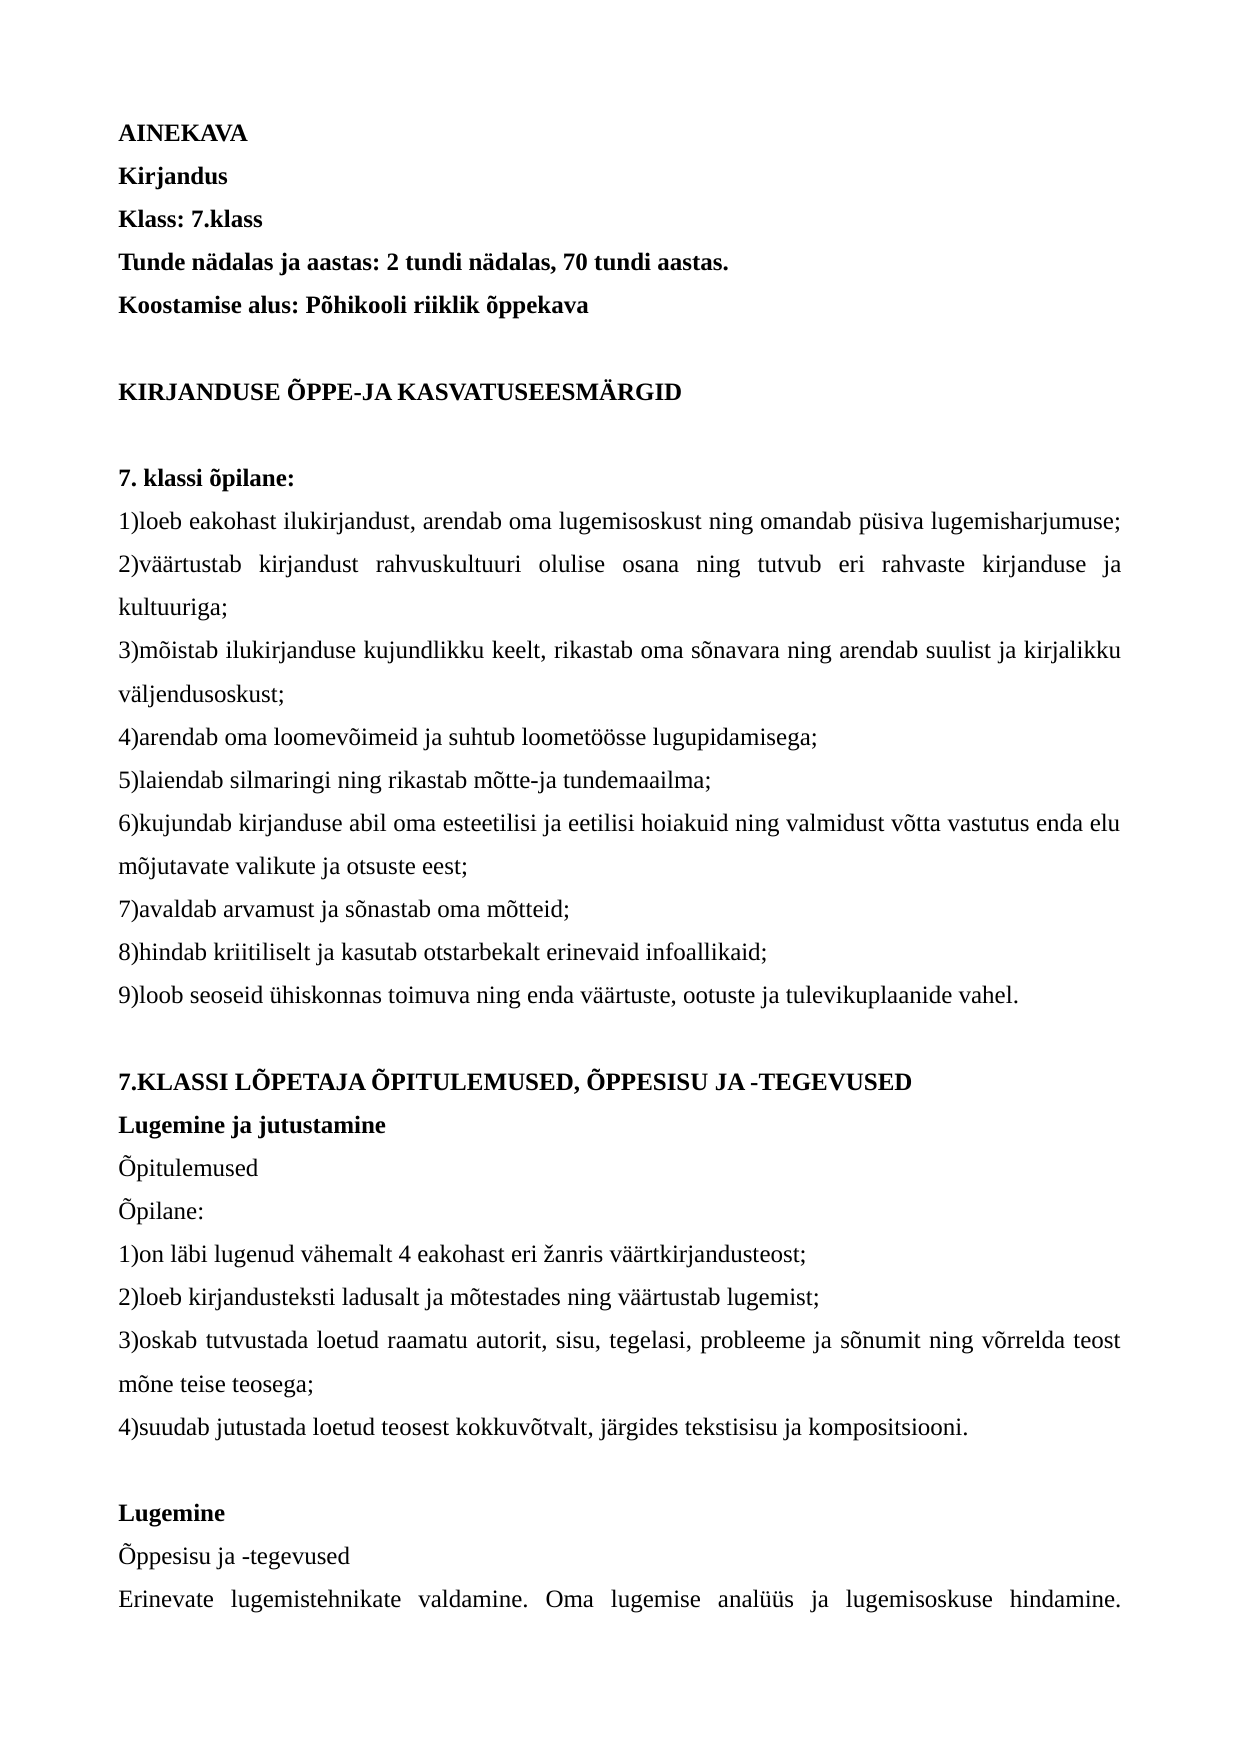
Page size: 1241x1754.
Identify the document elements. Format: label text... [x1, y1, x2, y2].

text 4)suudab jutustada loetud teosest kokkuvõtvalt, järgides tekstisisu ja kompositsiooni. [118, 1412, 1122, 1441]
text Õppesisu ja -tegevused [118, 1541, 1122, 1570]
text 6)kujundab kirjanduse abil oma esteetilisi ja eetilisi hoiakuid ning valmidust võtta vastutus enda elu mõjutavate valikute ja otsuste eest; [118, 808, 1122, 880]
text 8)hindab kriitiliselt ja kasutab otstarbekalt erinevaid infoallikaid; [118, 937, 1122, 966]
text Klass: 7.klass [118, 204, 1122, 233]
text 7. klassi õpilane: [118, 463, 1122, 492]
text 7.KLASSI LÕPETAJA ÕPITULEMUSED, ÕPPESISU JA -TEGEVUSED [118, 1067, 1122, 1096]
text 7)avaldab arvamust ja sõnastab oma mõtteid; [118, 894, 1122, 923]
text Õpitulemused [118, 1153, 1122, 1182]
text 9)loob seoseid ühiskonnas toimuva ning enda väärtuste, ootuste ja tulevikuplaanide vahel. [118, 981, 1122, 1009]
text Kirjandus [118, 161, 1122, 190]
text 3)mõistab ilukirjanduse kujundlikku keelt, rikastab oma sõnavara ning arendab suulist ja kirjalikku väljendusoskust; [118, 636, 1122, 707]
text 1)on läbi lugenud vähemalt 4 eakohast eri žanris väärtkirjandusteost; [118, 1239, 1122, 1268]
text 4)arendab oma loomevõimeid ja suhtub loometöösse lugupidamisega; [118, 722, 1122, 751]
text Lugemine ja jutustamine [118, 1110, 1122, 1139]
text AINEKAVA [118, 118, 1122, 147]
text 5)laiendab silmaringi ning rikastab mõtte-ja tundemaailma; [118, 765, 1122, 794]
text 3)oskab tutvustada loetud raamatu autorit, sisu, tegelasi, probleeme ja sõnumit ning võrrelda teost mõne teise teosega; [118, 1326, 1122, 1397]
text Lugemine [118, 1498, 1122, 1527]
text KIRJANDUSE ÕPPE-JA KASVATUSEESMÄRGID [118, 377, 1122, 406]
text Tunde nädalas ja aastas: 2 tundi nädalas, 70 tundi aastas. [118, 247, 1122, 276]
text Õpilane: [118, 1196, 1122, 1225]
text Koostamise alus: Põhikooli riiklik õppekava [118, 291, 1122, 319]
text 1)loeb eakohast ilukirjandust, arendab oma lugemisoskust ning omandab püsiva lugemisharjumuse; 2)väärtustab kirjandust rahvuskultuuri olulise osana ning tutvub eri rahvaste kirjanduse ja kultuuriga; [118, 506, 1122, 621]
text Erinevate lugemistehnikate valdamine. Oma lugemise analüüs ja lugemisoskuse hindamine. [118, 1584, 1122, 1613]
text 2)loeb kirjandusteksti ladusalt ja mõtestades ning väärtustab lugemist; [118, 1282, 1122, 1311]
